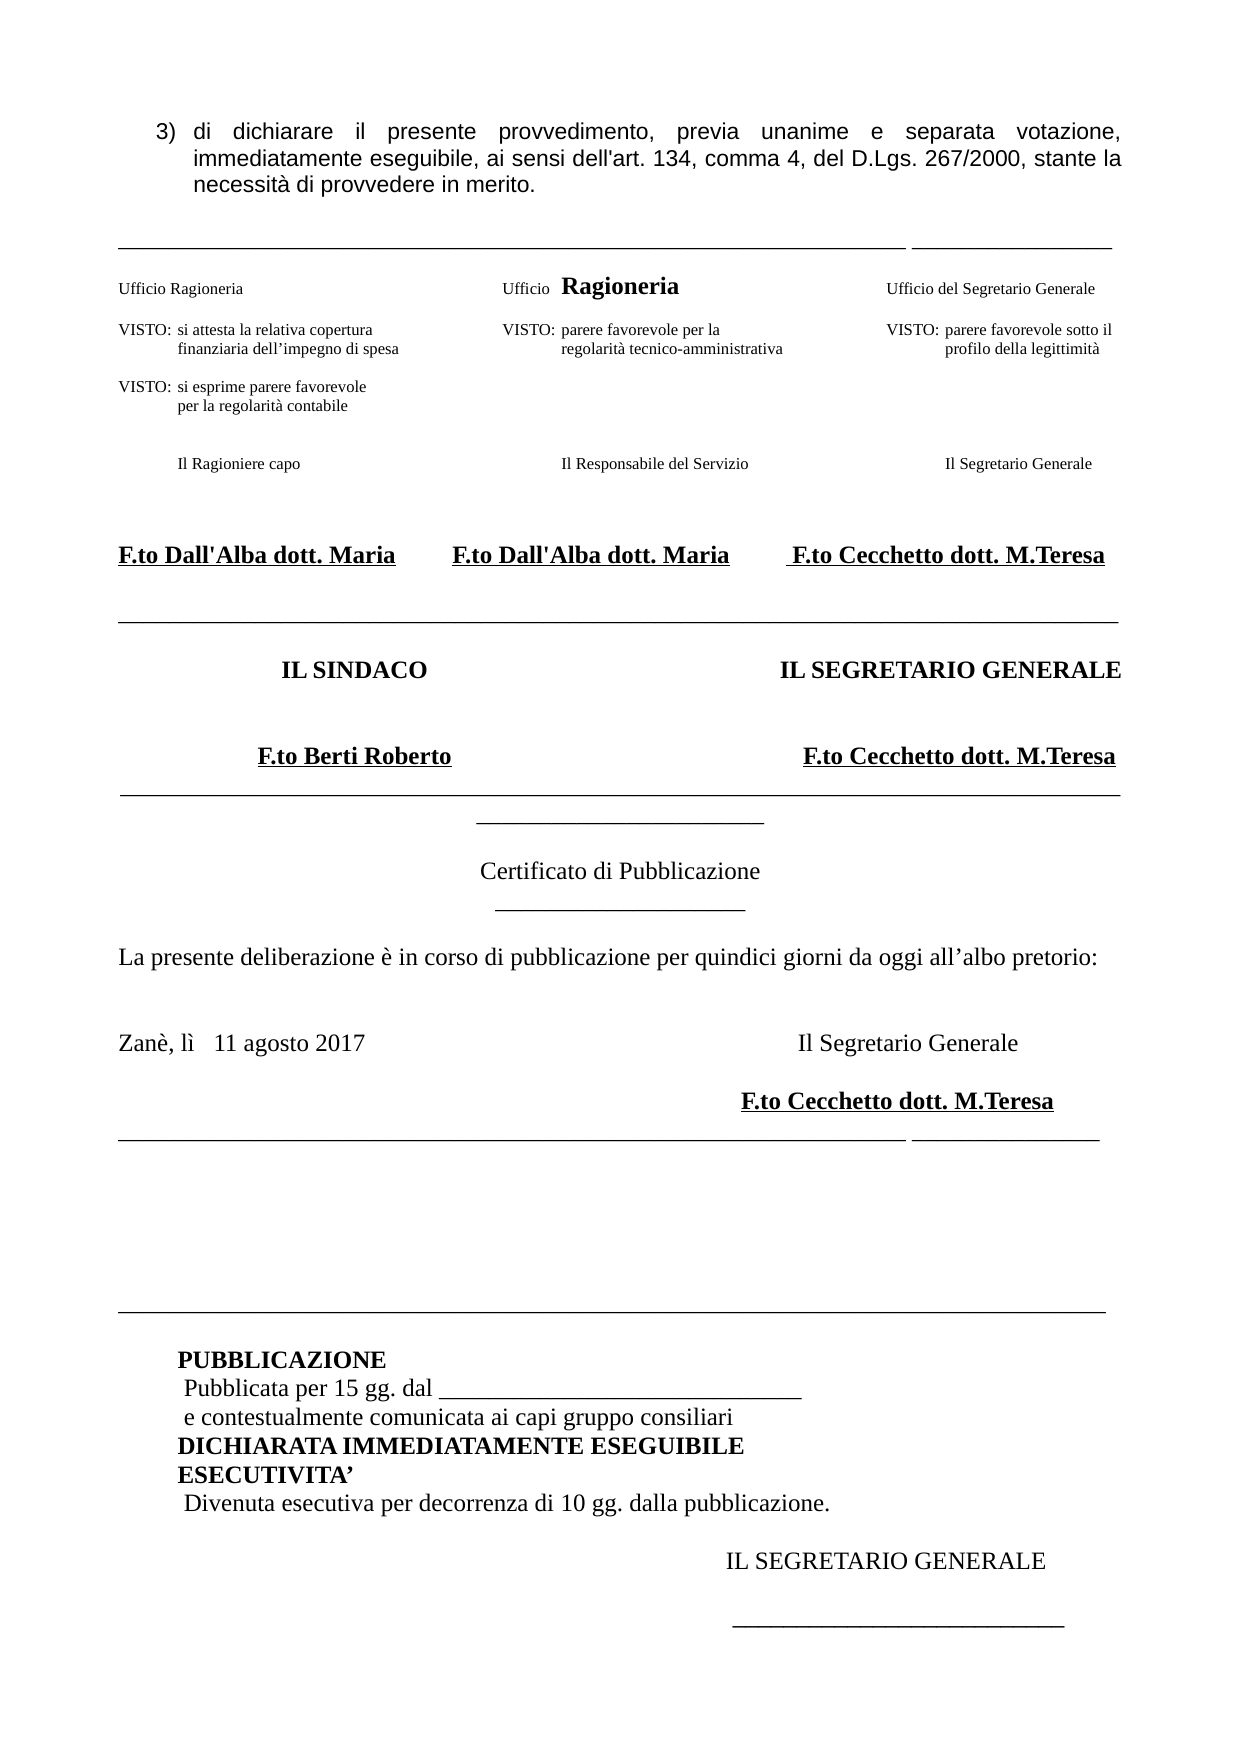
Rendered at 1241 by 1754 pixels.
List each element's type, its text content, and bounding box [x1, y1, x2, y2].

text ____________________ [118, 885, 1122, 913]
text __________________________ [118, 1603, 1122, 1628]
text ________________________________________________________________________________ [118, 597, 1122, 626]
text Ufficio Ragioneria Ufficio Ragioneria Ufficio del Segretario Generale [118, 271, 1122, 300]
text F.to Berti Roberto F.to Cecchetto dott. M.Teresa [118, 741, 1122, 770]
text F.to Dall'Alba dott. Maria F.to Dall'Alba dott. Maria F.to Cecchetto dott. M.Teresa [118, 540, 1122, 568]
text _______________________________________________________________________________________________________ [118, 770, 1122, 827]
text _______________________________________________________________ ________________ [118, 223, 1122, 252]
text La presente deliberazione è in corso di pubblicazione per quindici giorni da oggi all’albo pretorio: [118, 942, 1122, 971]
text _______________________________________________________________ _______________ [118, 1115, 1122, 1143]
text Divenuta esecutiva per decorrenza di 10 gg. dalla pubblicazione. [118, 1488, 1122, 1517]
text IL SINDACO IL SEGRETARIO GENERALE [118, 655, 1122, 683]
text Il Ragioniere capo Il Responsabile del Servizio Il Segretario Generale [118, 434, 1122, 477]
text per la regolarità contabile [118, 396, 1122, 415]
text finanziaria dell’impegno di spesa regolarità tecnico-amministrativa profilo della legittimità [118, 338, 1122, 358]
text ESECUTIVITA’ [118, 1460, 1122, 1488]
text Certificato di Pubblicazione [118, 856, 1122, 885]
list di dichiarare il presente provvedimento, previa unanime e separata votazione, immediatamente eseguibile, ai sensi dell'art. 134, comma 4, del D.Lgs. 267/2000, stante la necessità di provvedere in merito. [156, 118, 1122, 197]
text F.to Cecchetto dott. M.Teresa [118, 1086, 1122, 1115]
text VISTO: si attesta la relativa copertura VISTO: parere favorevole per la VISTO: parere favorevole sotto il [118, 319, 1122, 338]
text DICHIARATA IMMEDIATAMENTE ESEGUIBILE [118, 1431, 1122, 1460]
text IL SEGRETARIO GENERALE [118, 1546, 1122, 1575]
text _______________________________________________________________________________ [118, 1287, 1122, 1316]
text e contestualmente comunicata ai capi gruppo consiliari [118, 1402, 1122, 1431]
text PUBBLICAZIONE [118, 1345, 1122, 1373]
text VISTO: si esprime parere favorevole [118, 377, 1122, 396]
text Zanè, lì 11 agosto 2017 Il Segretario Generale [118, 1028, 1122, 1057]
text Pubblicata per 15 gg. dal _____________________________ [118, 1373, 1122, 1402]
